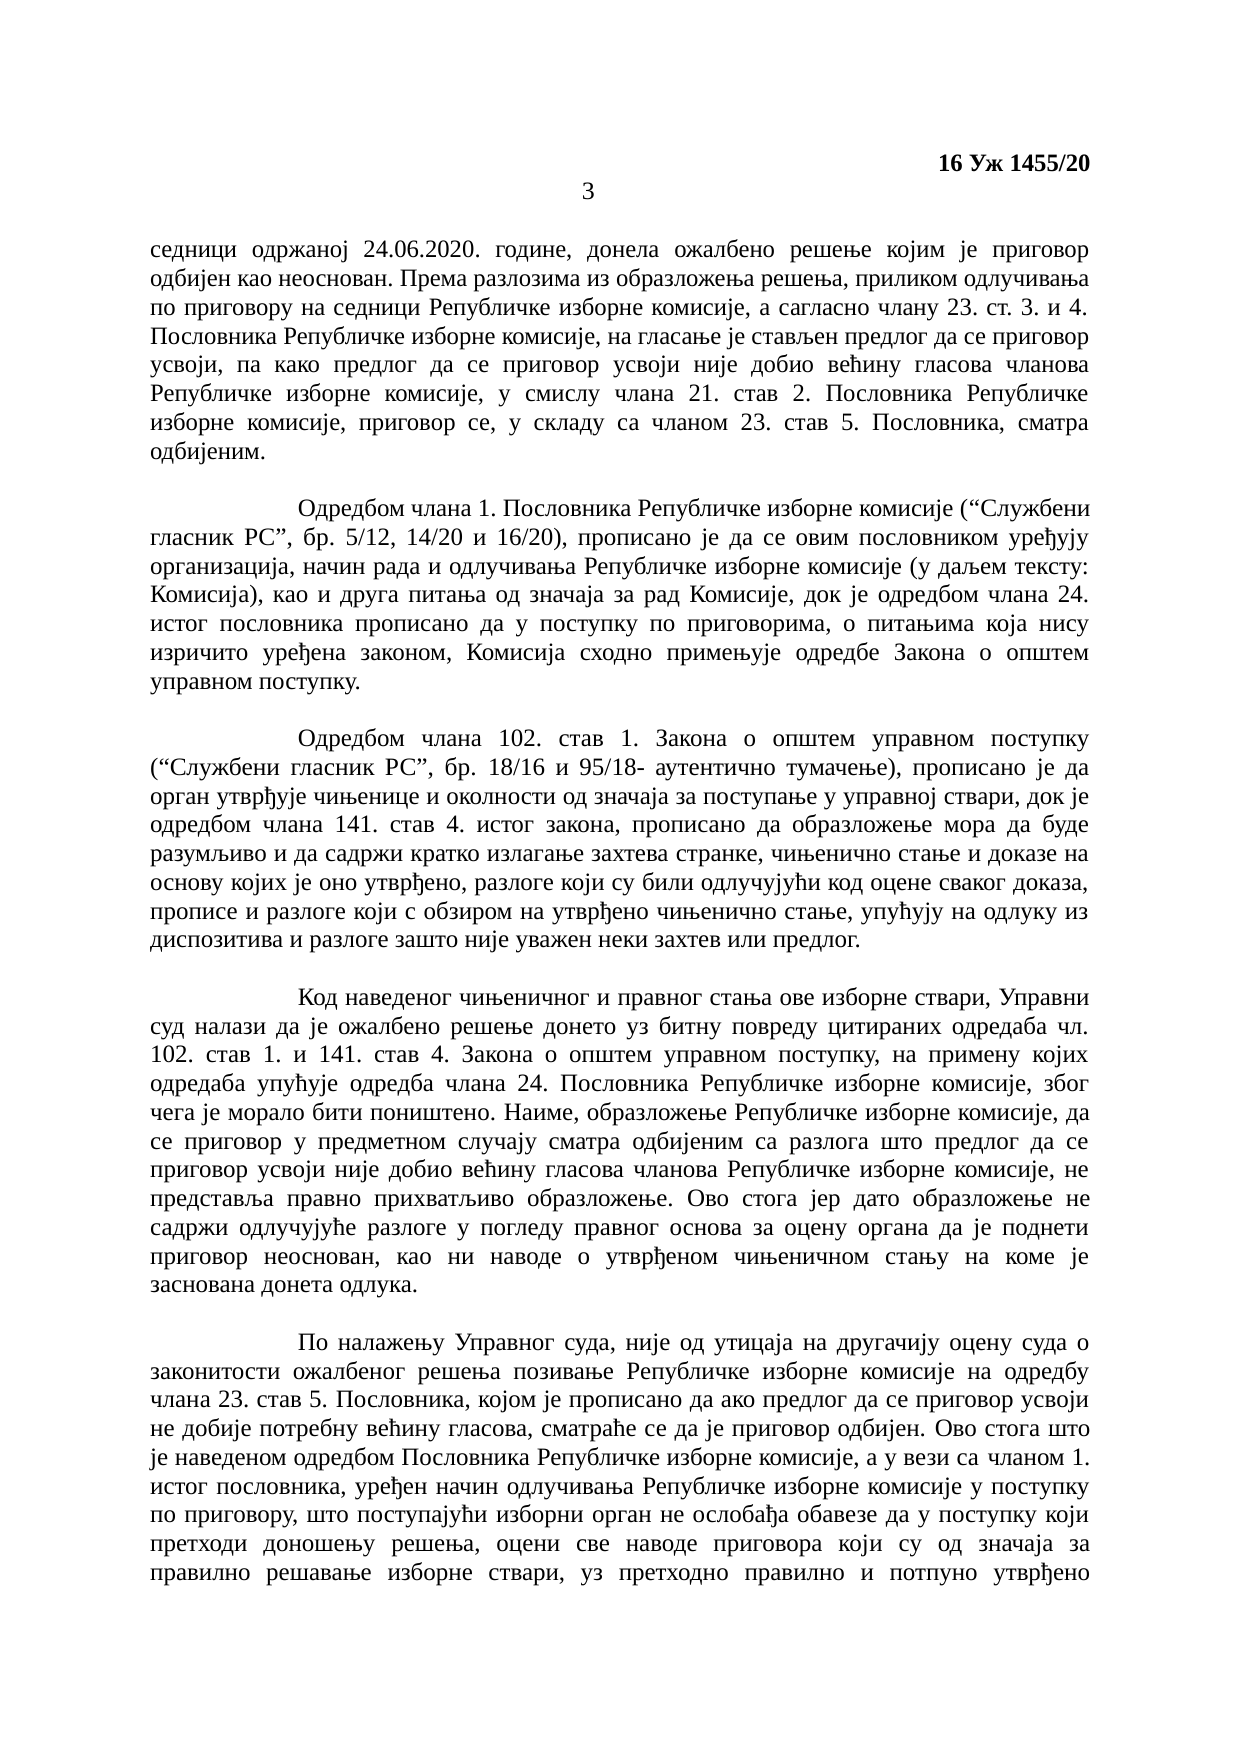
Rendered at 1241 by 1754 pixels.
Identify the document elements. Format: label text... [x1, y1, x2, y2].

text Код наведеног чињеничног и правног стања ове изборне ствари, Управни суд налази да је ожалбено решење донето уз битну повреду цитираних одредаба чл. 102. став 1. и 141. став 4. Закона о општем управном поступку, на примену којих одредаба упућује одредба члана 24. Пословника Републичке изборне комисије, због чега је морало бити поништено. Наиме, образложење Републичке изборне комисије, да се приговор у предметном случају сматра одбијеним са разлога што предлог да се приговор усвоји није добио већину гласова чланова Републичке изборне комисије, не представља правно прихватљиво образложење. Ово стога јер дато образложење не садржи одлучујуће разлоге у погледу правног основа за оцену органа да је поднети приговор неоснован, као ни наводе о утврђеном чињеничном стању на коме је заснована донета одлука. [150, 982, 1090, 1298]
text седници одржаној 24.06.2020. године, донела ожалбено решење којим је приговор одбијен као неоснован. Према разлозима из образложења решења, приликом одлучивања по приговору на седници Републичке изборне комисије, а сагласно члану 23. ст. 3. и 4. Пословника Републичке изборне комисије, на гласање је стављен предлог да се приговор усвоји, па како предлог да се приговор усвоји није добио већину гласова чланова Републичке изборне комисије, у смислу члана 21. став 2. Пословника Републичке изборне комисије, приговор се, у складу са чланом 23. став 5. Пословника, сматра одбијеним. [150, 234, 1090, 464]
text Одредбом члана 102. став 1. Закона о општем управном поступку (“Службени гласник РС”, бр. 18/16 и 95/18- аутентично тумачење), прописано је да орган утврђује чињенице и околности од значаја за поступање у управној ствари, док је одредбом члана 141. став 4. истог закона, прописано да образложење мора да буде разумљиво и да садржи кратко излагање захтева странке, чињенично стање и доказе на основу којих је оно утврђено, разлоге који су били одлучујући код оцене сваког доказа, прописе и разлоге који с обзиром на утврђено чињенично стање, упућују на одлуку из диспозитива и разлоге зашто није уважен неки захтев или предлог. [150, 723, 1090, 953]
text Одредбом члана 1. Пословника Републичке изборне комисије (“Службени гласник РС”, бр. 5/12, 14/20 и 16/20), прописано је да се овим пословником уређују организација, начин рада и одлучивања Републичке изборне комисије (у даљем тексту: Комисија), као и друга питања од значаја за рад Комисије, док је одредбом члана 24. истог пословника прописано да у поступку по приговорима, о питањима која нису изричито уређена законом, Комисија сходно примењује одредбе Закона о општем управном поступку. [150, 493, 1090, 694]
text По налажењу Управног суда, није од утицаја на другачију оцену суда о законитости ожалбеног решења позивање Републичке изборне комисије на одредбу члана 23. став 5. Пословника, којом је прописано да ако предлог да се приговор усвоји не добије потребну већину гласова, сматраће се да је приговор одбијен. Ово стога што је наведеном одредбом Пословника Републичке изборне комисије, а у вези са чланом 1. истог пословника, уређен начин одлучивања Републичке изборне комисије у поступку по приговору, што поступајући изборни орган не ослобађа обавезе да у поступку који претходи доношењу решења, оцени све наводе приговора који су од значаја за правилно решавање изборне ствари, уз претходно правилно и потпуно утврђено [150, 1327, 1090, 1586]
